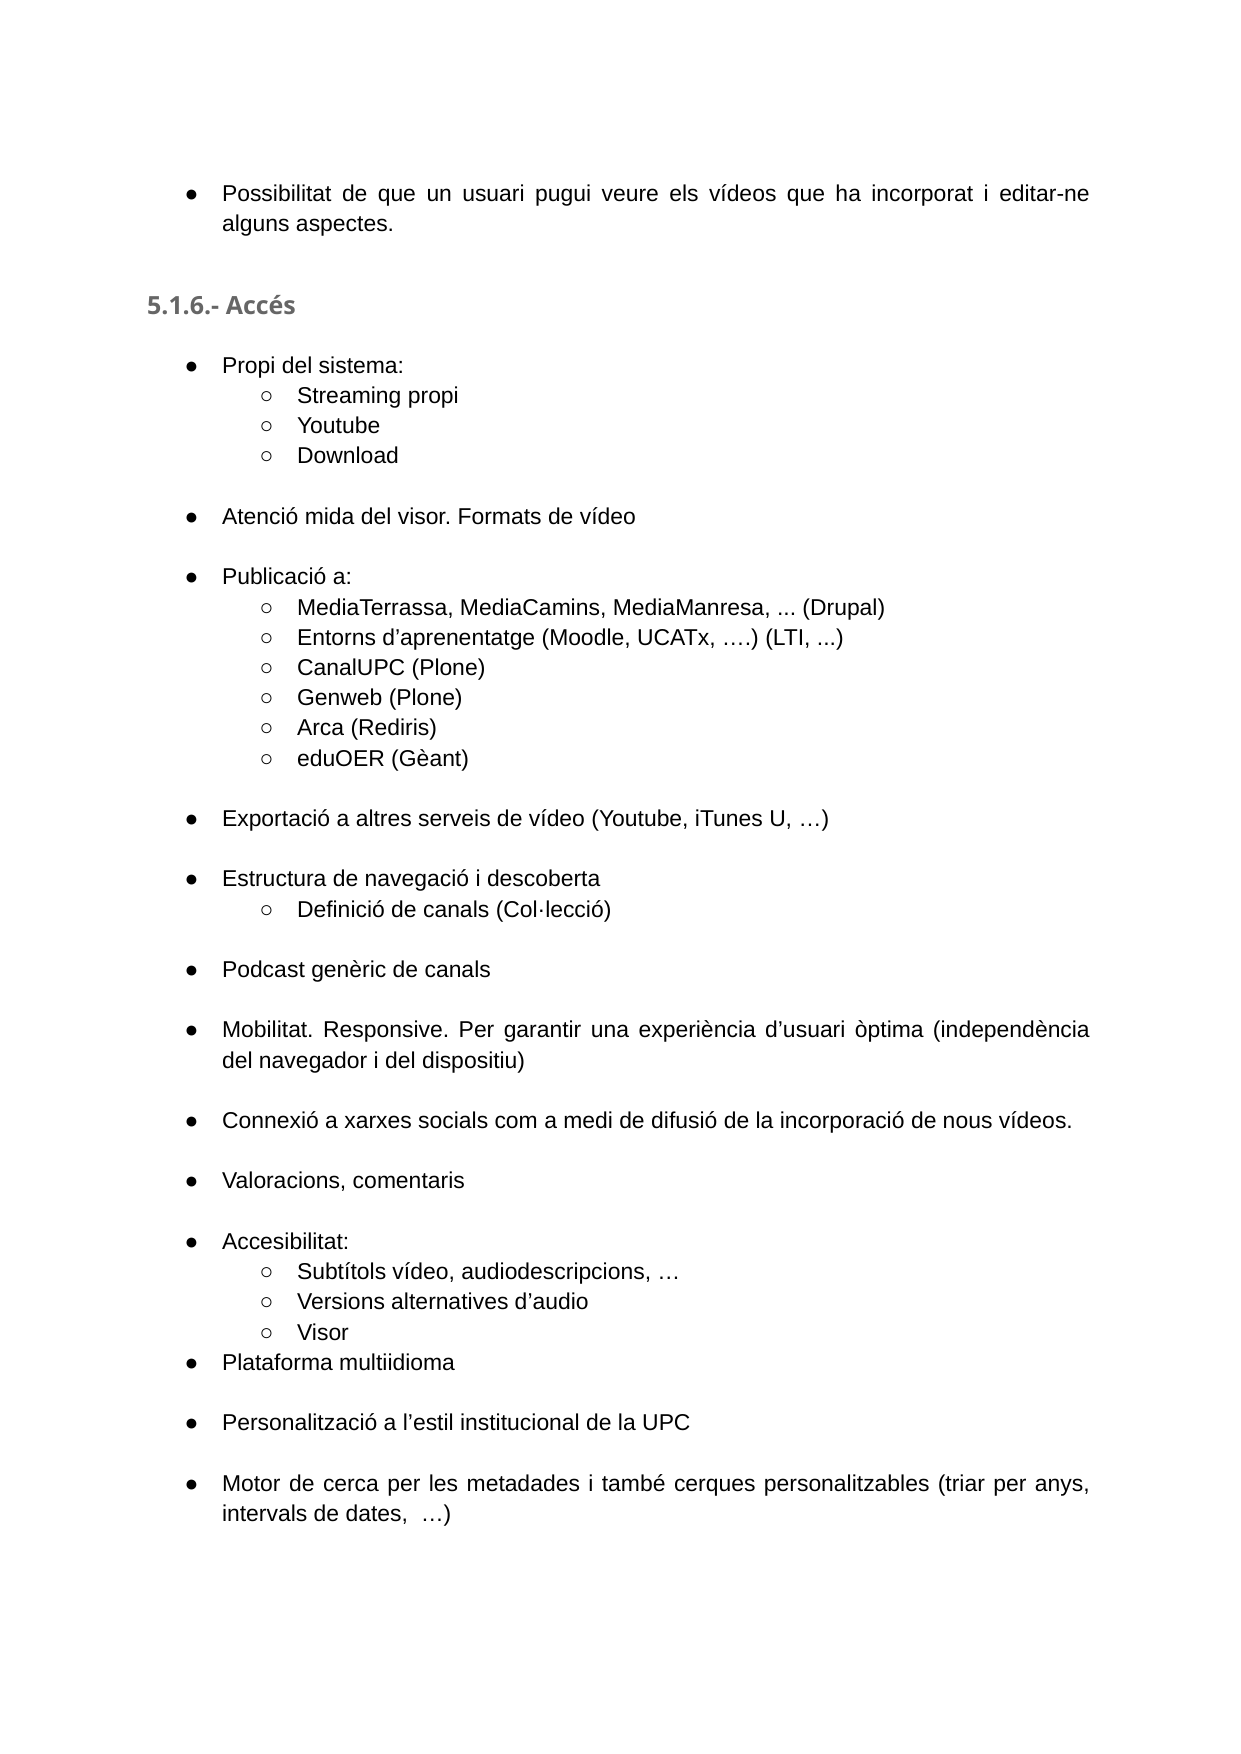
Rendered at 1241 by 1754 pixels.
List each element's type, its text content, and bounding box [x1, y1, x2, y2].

list Possibilitat de que un usuari pugui veure els vídeos que ha incorporat i editar-ne alguns aspectes. [184, 180, 1090, 237]
list Download [259, 442, 1090, 469]
list CanalUPC (Plone) [259, 654, 1090, 680]
list Accesibilitat: [184, 1228, 1090, 1254]
list Definició de canals (Col·lecció) [259, 896, 1090, 922]
list Arca (Rediris) [259, 714, 1090, 741]
list Connexió a xarxes socials com a medi de difusió de la incorporació de nous vídeos. [184, 1107, 1090, 1133]
list Podcast genèric de canals [184, 956, 1090, 982]
list Streaming propi [259, 382, 1090, 408]
list Publicació a: [184, 563, 1090, 589]
list Versions alternatives d’audio [259, 1288, 1090, 1314]
subtitle 5.1.6.- Accés [147, 287, 1090, 322]
list MediaTerrassa, MediaCamins, MediaManresa, ... (Drupal) [259, 593, 1090, 620]
list Genweb (Plone) [259, 684, 1090, 710]
list Atenció mida del visor. Formats de vídeo [184, 503, 1090, 529]
list Plataforma multiidioma [184, 1349, 1090, 1375]
list Valoracions, comentaris [184, 1167, 1090, 1194]
list Exportació a altres serveis de vídeo (Youtube, iTunes U, …) [184, 805, 1090, 831]
list Propi del sistema: [184, 352, 1090, 378]
list Entorns d’aprenentatge (Moodle, UCATx, ….) (LTI, ...) [259, 624, 1090, 650]
list Visor [259, 1318, 1090, 1345]
list eduOER (Gèant) [259, 744, 1090, 771]
list Personalització a l’estil institucional de la UPC [184, 1409, 1090, 1435]
list Youtube [259, 412, 1090, 438]
list Estructura de navegació i descoberta [184, 865, 1090, 892]
list Motor de cerca per les metadades i també cerques personalitzables (triar per anys, intervals de dates, …) [184, 1469, 1090, 1526]
list Subtítols vídeo, audiodescripcions, … [259, 1258, 1090, 1284]
list Mobilitat. Responsive. Per garantir una experiència d’usuari òptima (independència del navegador i del dispositiu) [184, 1016, 1090, 1073]
